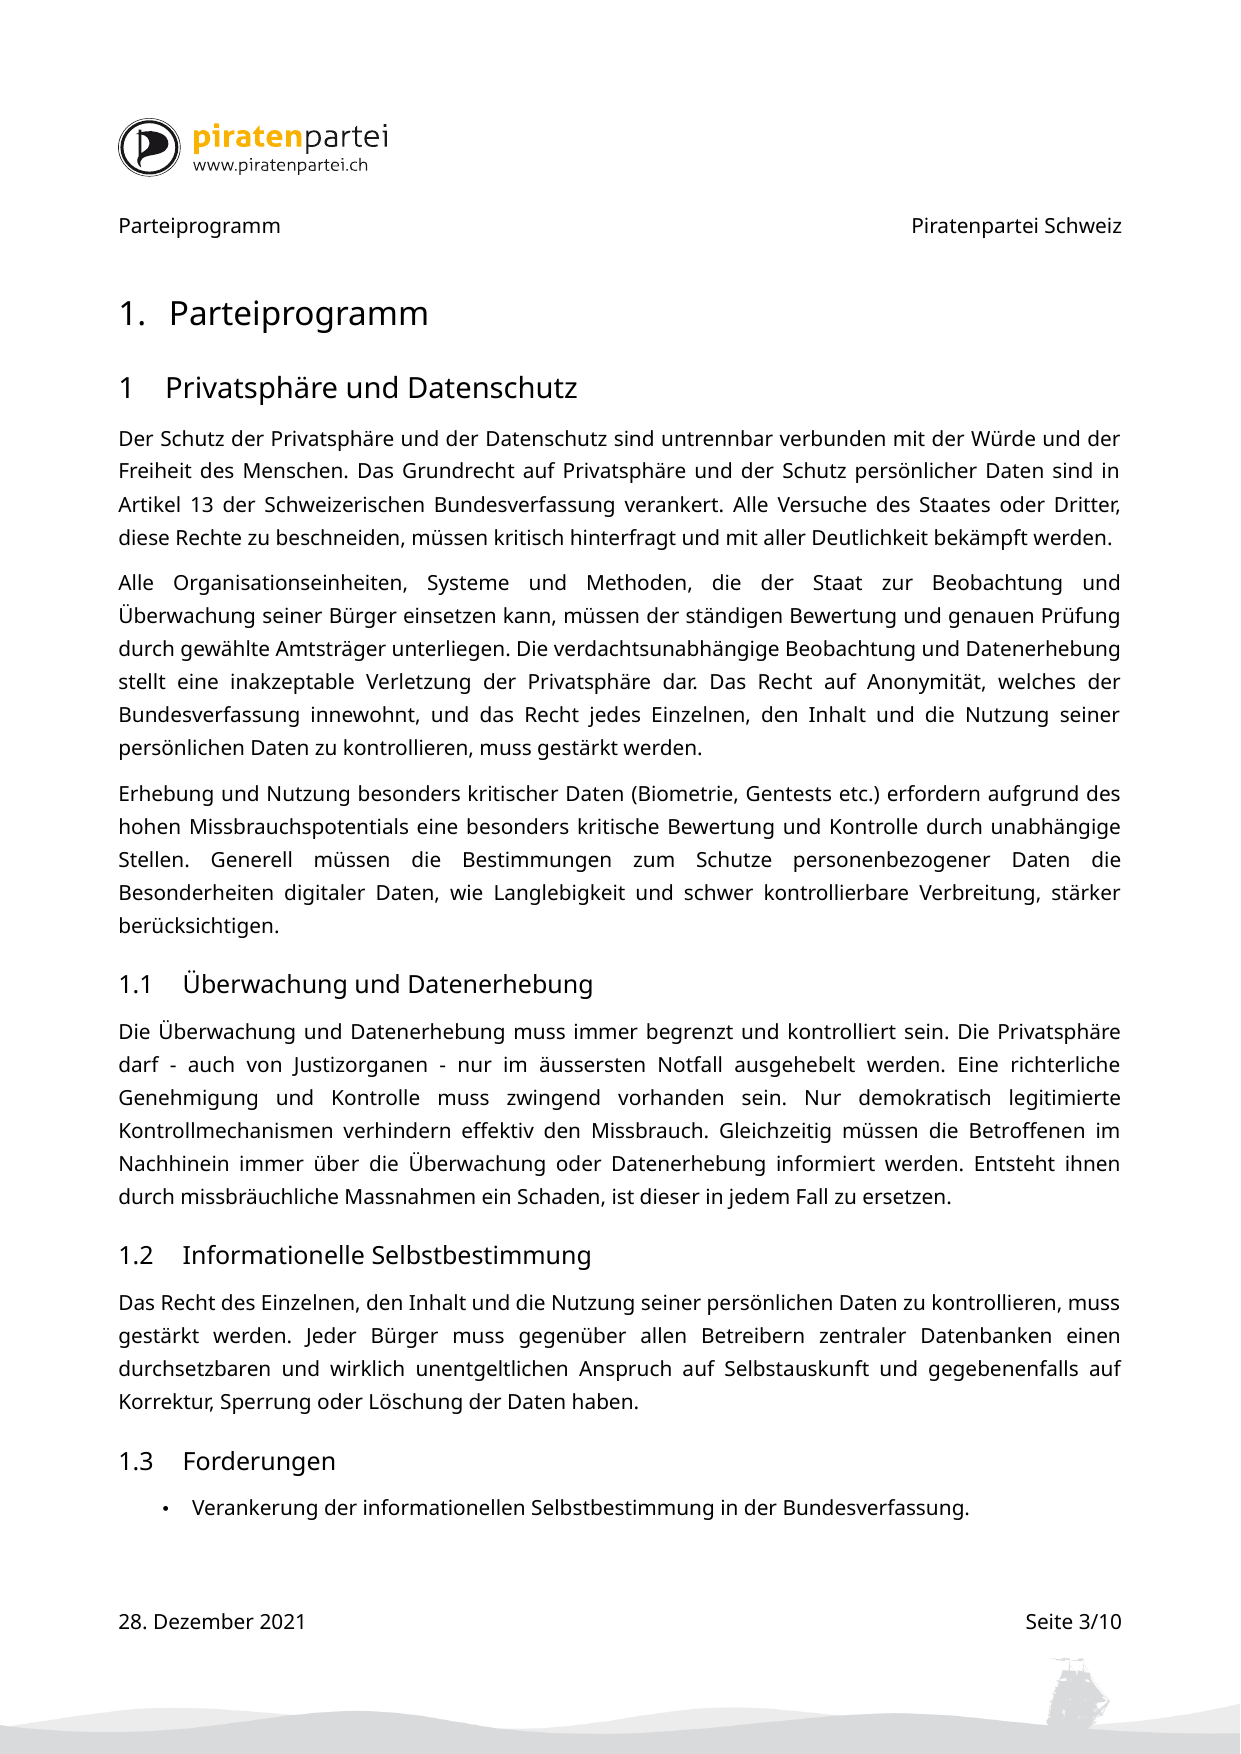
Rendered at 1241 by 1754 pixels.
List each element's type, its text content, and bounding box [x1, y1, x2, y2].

list Verankerung der informationellen Selbstbestimmung in der Bundesverfassung. [162, 1489, 1122, 1522]
subtitle Privatsphäre und Datenschutz [118, 368, 1122, 407]
subtitle Informationelle Selbstbestimmung [118, 1238, 1122, 1272]
text Die Überwachung und Datenerhebung muss immer begrenzt und kontrolliert sein. Die Privatsphäre darf - auch von Justizorganen - nur im äussersten Notfall ausgehebelt werden. Eine richterliche Genehmigung und Kontrolle muss zwingend vorhanden sein. Nur demokratisch legitimierte Kontrollmechanismen verhindern effektiv den Missbrauch. Gleichzeitig müssen die Betroffenen im Nachhinein immer über die Überwachung oder Datenerhebung informiert werden. Entsteht ihnen durch missbräuchliche Massnahmen ein Schaden, ist dieser in jedem Fall zu ersetzen. [118, 1012, 1122, 1211]
text Alle Organisationseinheiten, Systeme und Methoden, die der Staat zur Beobachtung und Überwachung seiner Bürger einsetzen kann, müssen der ständigen Bewertung und genauen Prüfung durch gewählte Amtsträger unterliegen. Die verdachtsunabhängige Beobachtung und Datenerhebung stellt eine inakzeptable Verletzung der Privatsphäre dar. Das Recht auf Anonymität, welches der Bundesverfassung innewohnt, und das Recht jedes Einzelnen, den Inhalt und die Nutzung seiner persönlichen Daten zu kontrollieren, muss gestärkt werden. [118, 564, 1122, 762]
subtitle Parteiprogramm [118, 290, 1122, 335]
subtitle Forderungen [118, 1443, 1122, 1477]
picture [0, 1658, 1241, 1754]
text Das Recht des Einzelnen, den Inhalt und die Nutzung seiner persönlichen Daten zu kontrollieren, muss gestärkt werden. Jeder Bürger muss gegenüber allen Betreibern zentraler Datenbanken einen durchsetzbaren und wirklich unentgeltlichen Anspruch auf Selbstauskunft und gegebenenfalls auf Korrektur, Sperrung oder Löschung der Daten haben. [118, 1284, 1122, 1416]
subtitle Überwachung und Datenerhebung [118, 967, 1122, 1001]
text Erhebung und Nutzung besonders kritischer Daten (Biometrie, Gentests etc.) erfordern aufgrund des hohen Missbrauchspotentials eine besonders kritische Bewertung und Kontrolle durch unabhängige Stellen. Generell müssen die Bestimmungen zum Schutze personenbezogener Daten die Besonderheiten digitaler Daten, wie Langlebigkeit und schwer kontrollierbare Verbreitung, stärker berücksichtigen. [118, 774, 1122, 939]
text Der Schutz der Privatsphäre und der Datenschutz sind untrennbar verbunden mit der Würde und der Freiheit des Menschen. Das Grundrecht auf Privatsphäre und der Schutz persönlicher Daten sind in Artikel 13 der Schweizerischen Bundesverfassung verankert. Alle Versuche des Staates oder Dritter, diese Rechte zu beschneiden, müssen kritisch hinterfragt und mit aller Deutlichkeit bekämpft werden. [118, 419, 1122, 551]
